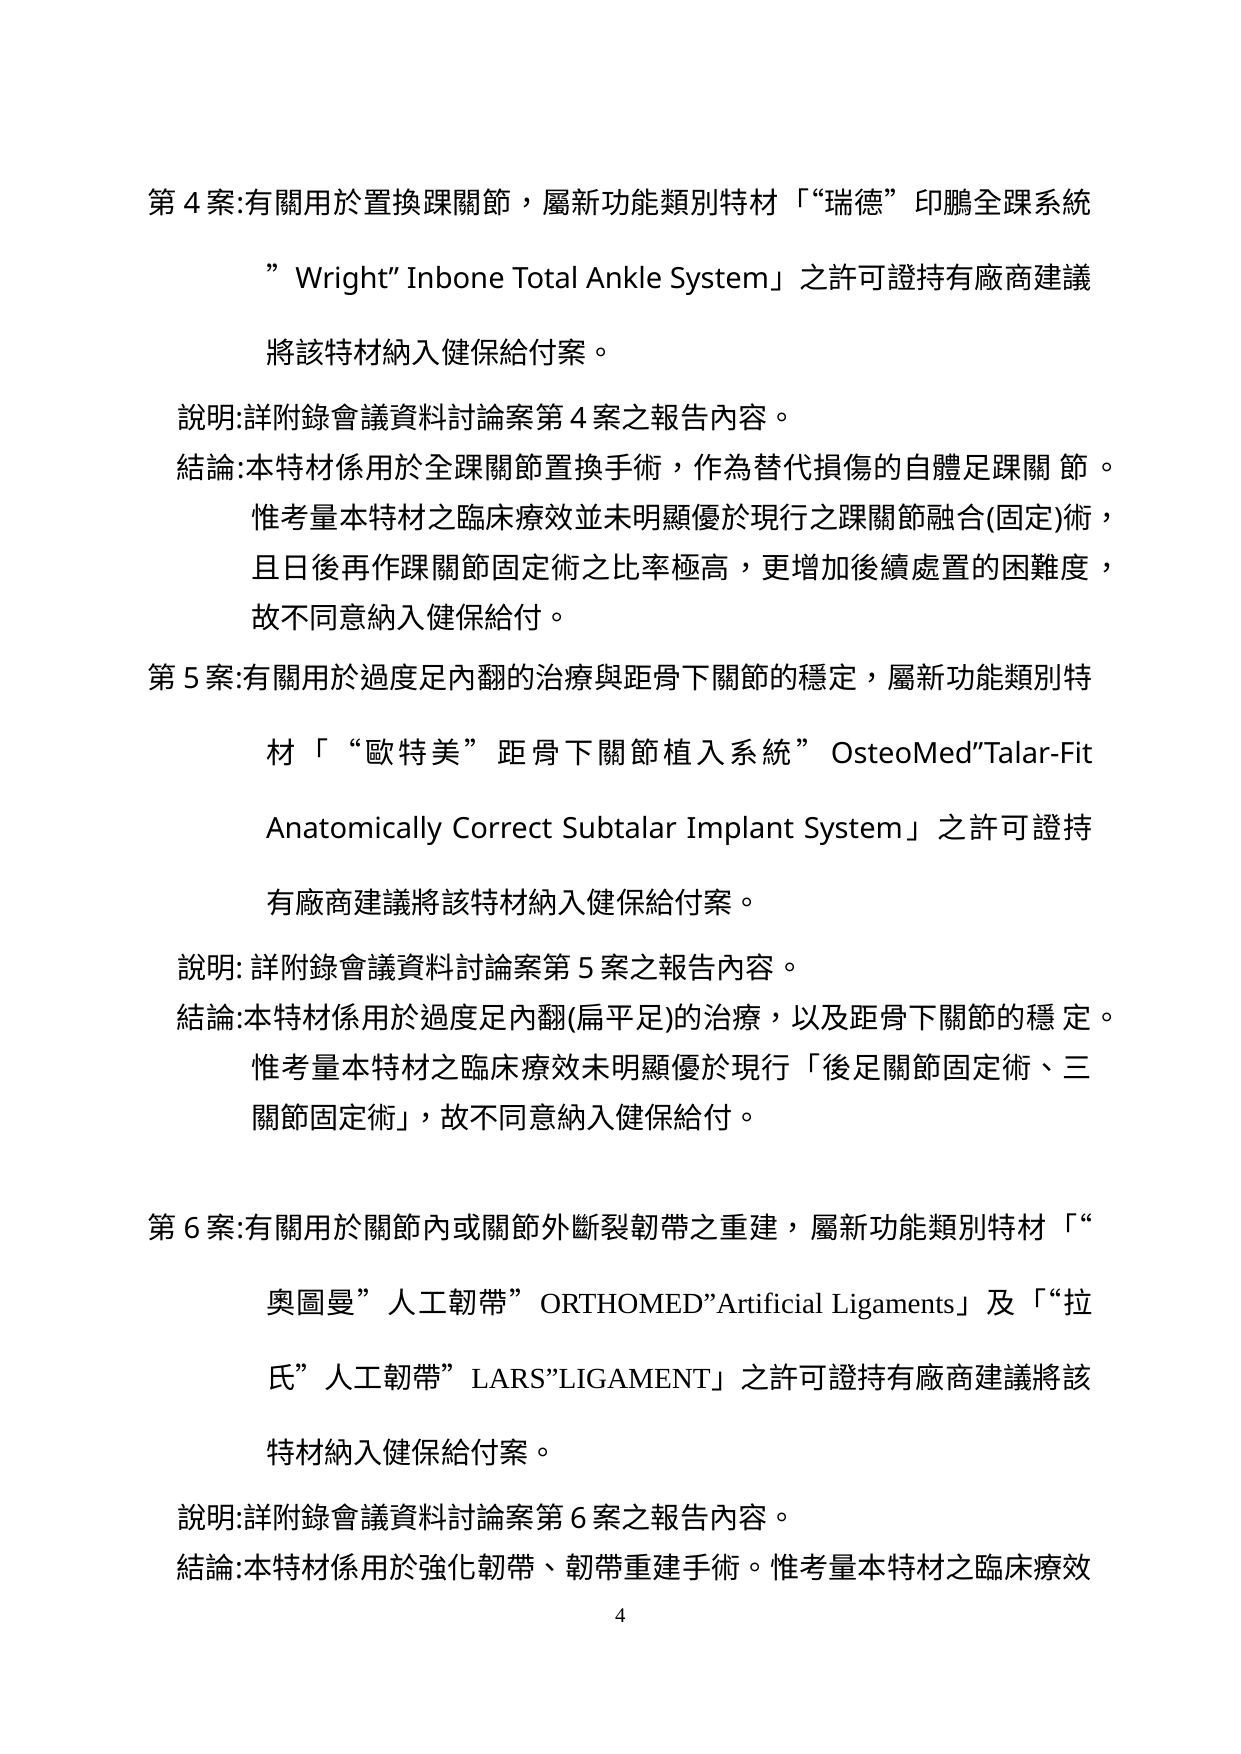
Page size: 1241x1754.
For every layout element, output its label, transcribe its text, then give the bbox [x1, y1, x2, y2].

text 結論:本特材係用於過度足內翻(扁平足)的治療，以及距骨下關節的穩 定。惟考量本特材之臨床療效未明顯優於現行「後足關節固定術、三關節固定術」，故不同意納入健保給付。 [177, 988, 1092, 1138]
text 說明:詳附錄會議資料討論案第4案之報告內容。 [148, 388, 1092, 438]
text 第4案:有關用於置換踝關節，屬新功能類別特材「“瑞德”印鵬全踝系統”Wright” Inbone Total Ankle System」之許可證持有廠商建議將該特材納入健保給付案。 [148, 163, 1092, 388]
text 結論:本特材係用於全踝關節置換手術，作為替代損傷的自體足踝關 節。惟考量本特材之臨床療效並未明顯優於現行之踝關節融合(固定)術，且日後再作踝關節固定術之比率極高，更增加後續處置的困難度，故不同意納入健保給付。 [177, 438, 1092, 638]
text 結論:本特材係用於強化韌帶、韌帶重建手術。惟考量本特材之臨床療效 [176, 1538, 1092, 1588]
text 第5案:有關用於過度足內翻的治療與距骨下關節的穩定，屬新功能類別特材「“歐特美”距骨下關節植入系統”OsteoMed”Talar-Fit Anatomically Correct Subtalar Implant System」之許可證持有廠商建議將該特材納入健保給付案。 [148, 638, 1092, 938]
text 說明: 詳附錄會議資料討論案第5案之報告內容。 [148, 938, 1092, 988]
text 第6案:有關用於關節內或關節外斷裂韌帶之重建，屬新功能類別特材「“奧圖曼”人工韌帶”ORTHOMED”Artificial Ligaments」及「“拉氏”人工韌帶”LARS”LIGAMENT」之許可證持有廠商建議將該特材納入健保給付案。 [148, 1188, 1092, 1488]
text 說明:詳附錄會議資料討論案第6案之報告內容。 [148, 1488, 1092, 1538]
